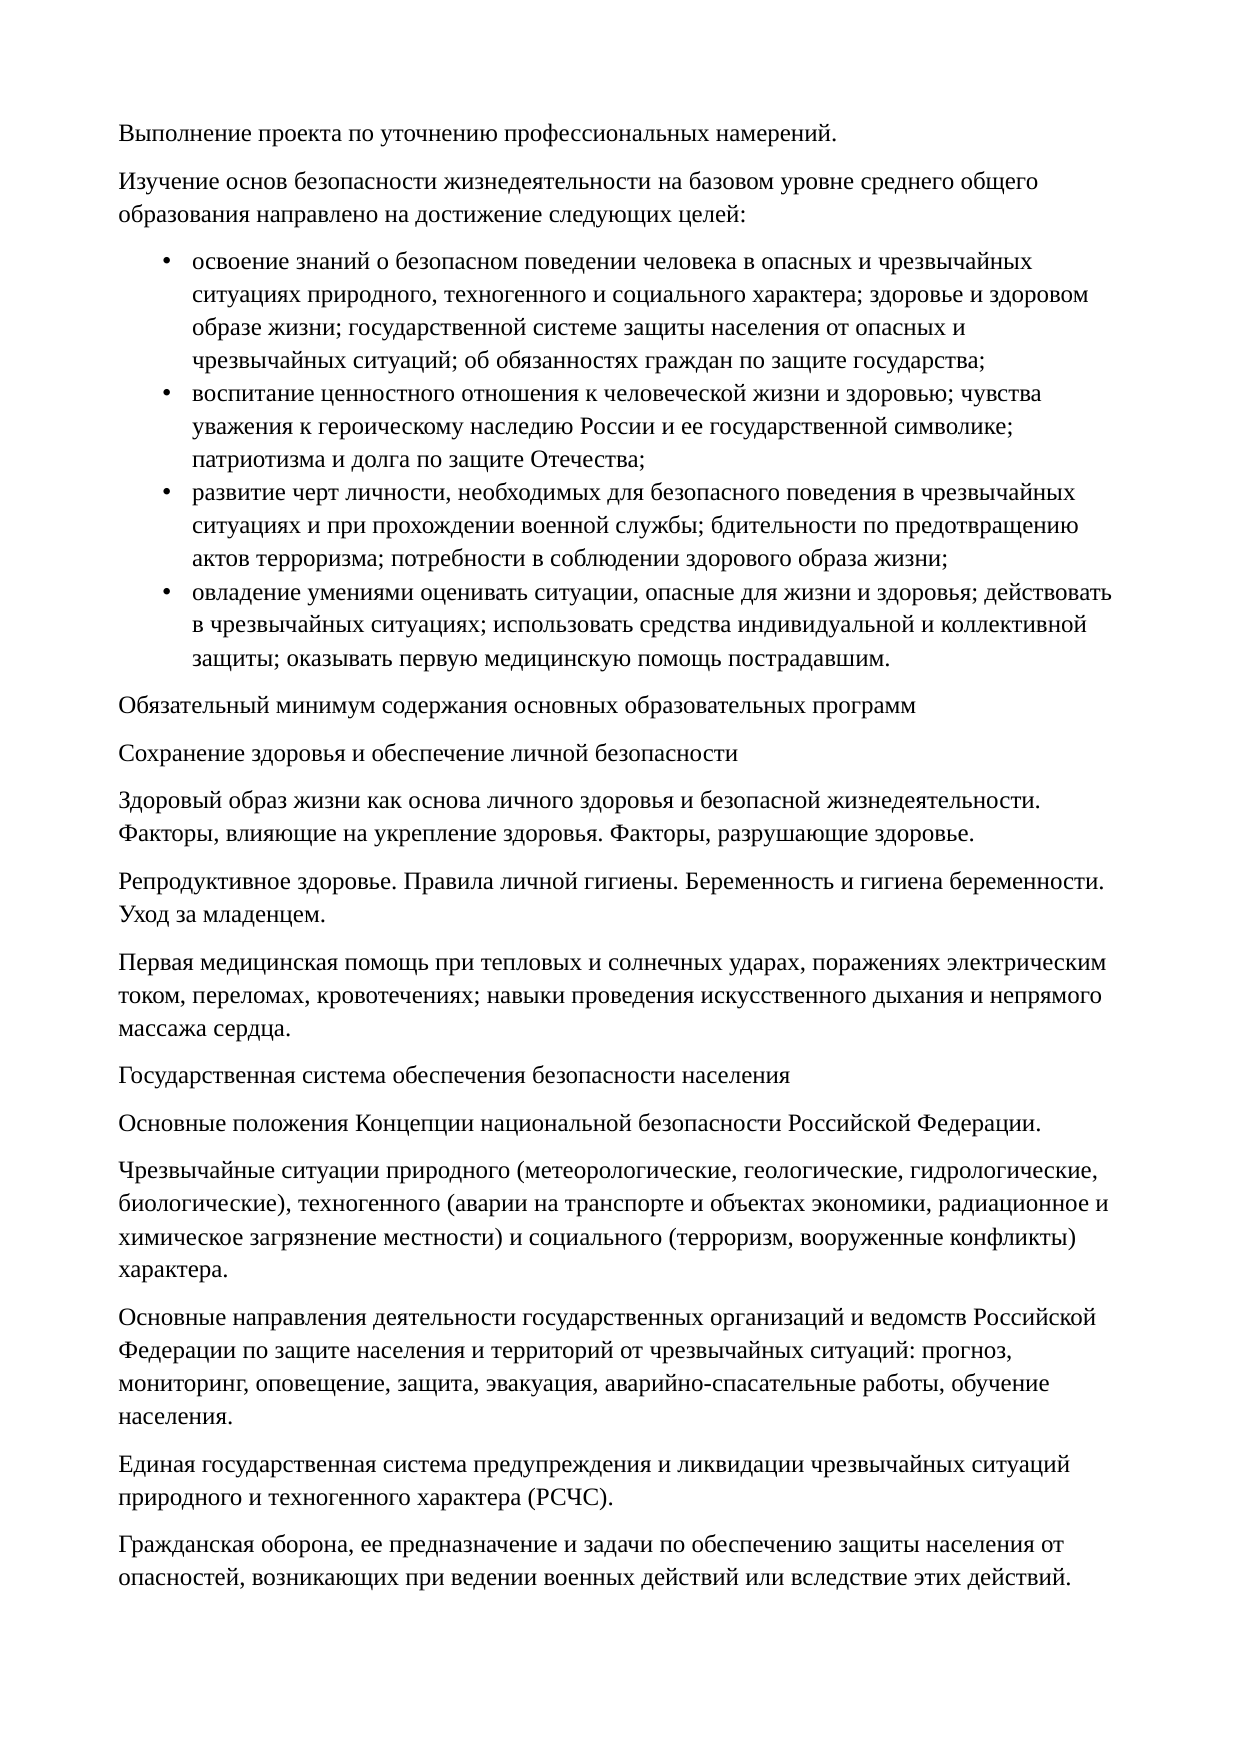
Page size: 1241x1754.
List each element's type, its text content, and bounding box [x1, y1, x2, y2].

text Чрезвычайные ситуации природного (метеорологические, геологические, гидрологические, биологические), техногенного (аварии на транспорте и объектах экономики, радиационное и химическое загрязнение местности) и социального (терроризм, вооруженные конфликты) характера. [118, 1156, 1122, 1283]
text Основные направления деятельности государственных организаций и ведомств Российской Федерации по защите населения и территорий от чрезвычайных ситуаций: прогноз, мониторинг, оповещение, защита, эвакуация, аварийно-спасательные работы, обучение населения. [118, 1302, 1122, 1430]
text Изучение основ безопасности жизнедеятельности на базовом уровне среднего общего образования направлено на достижение следующих целей: [118, 166, 1122, 227]
text Репродуктивное здоровье. Правила личной гигиены. Беременность и гигиена беременности. Уход за младенцем. [118, 866, 1122, 928]
list развитие черт личности, необходимых для безопасного поведения в чрезвычайных ситуациях и при прохождении военной службы; бдительности по предотвращению актов терроризма; потребности в соблюдении здорового образа жизни; [162, 477, 1122, 572]
text Государственная система обеспечения безопасности населения [118, 1060, 1122, 1089]
text Сохранение здоровья и обеспечение личной безопасности [118, 738, 1122, 767]
list освоение знаний о безопасном поведении человека в опасных и чрезвычайных ситуациях природного, техногенного и социального характера; здоровье и здоровом образе жизни; государственной системе защиты населения от опасных и чрезвычайных ситуаций; об обязанностях граждан по защите государства; [162, 246, 1122, 374]
text Основные положения Концепции национальной безопасности Российской Федерации. [118, 1108, 1122, 1137]
list овладение умениями оценивать ситуации, опасные для жизни и здоровья; действовать в чрезвычайных ситуациях; использовать средства индивидуальной и коллективной защиты; оказывать первую медицинскую помощь пострадавшим. [162, 577, 1122, 671]
text Первая медицинская помощь при тепловых и солнечных ударах, поражениях электрическим током, переломах, кровотечениях; навыки проведения искусственного дыхания и непрямого массажа сердца. [118, 947, 1122, 1041]
text Выполнение проекта по уточнению профессиональных намерений. [118, 118, 1122, 147]
text Единая государственная система предупреждения и ликвидации чрезвычайных ситуаций природного и техногенного характера (РСЧС). [118, 1449, 1122, 1511]
text Обязательный минимум содержания основных образовательных программ [118, 690, 1122, 719]
list воспитание ценностного отношения к человеческой жизни и здоровью; чувства уважения к героическому наследию России и ее государственной символике; патриотизма и долга по защите Отечества; [162, 378, 1122, 473]
text Гражданская оборона, ее предназначение и задачи по обеспечению защиты населения от опасностей, возникающих при ведении военных действий или вследствие этих действий. [118, 1529, 1122, 1591]
text Здоровый образ жизни как основа личного здоровья и безопасной жизнедеятельности. Факторы, влияющие на укрепление здоровья. Факторы, разрушающие здоровье. [118, 785, 1122, 847]
